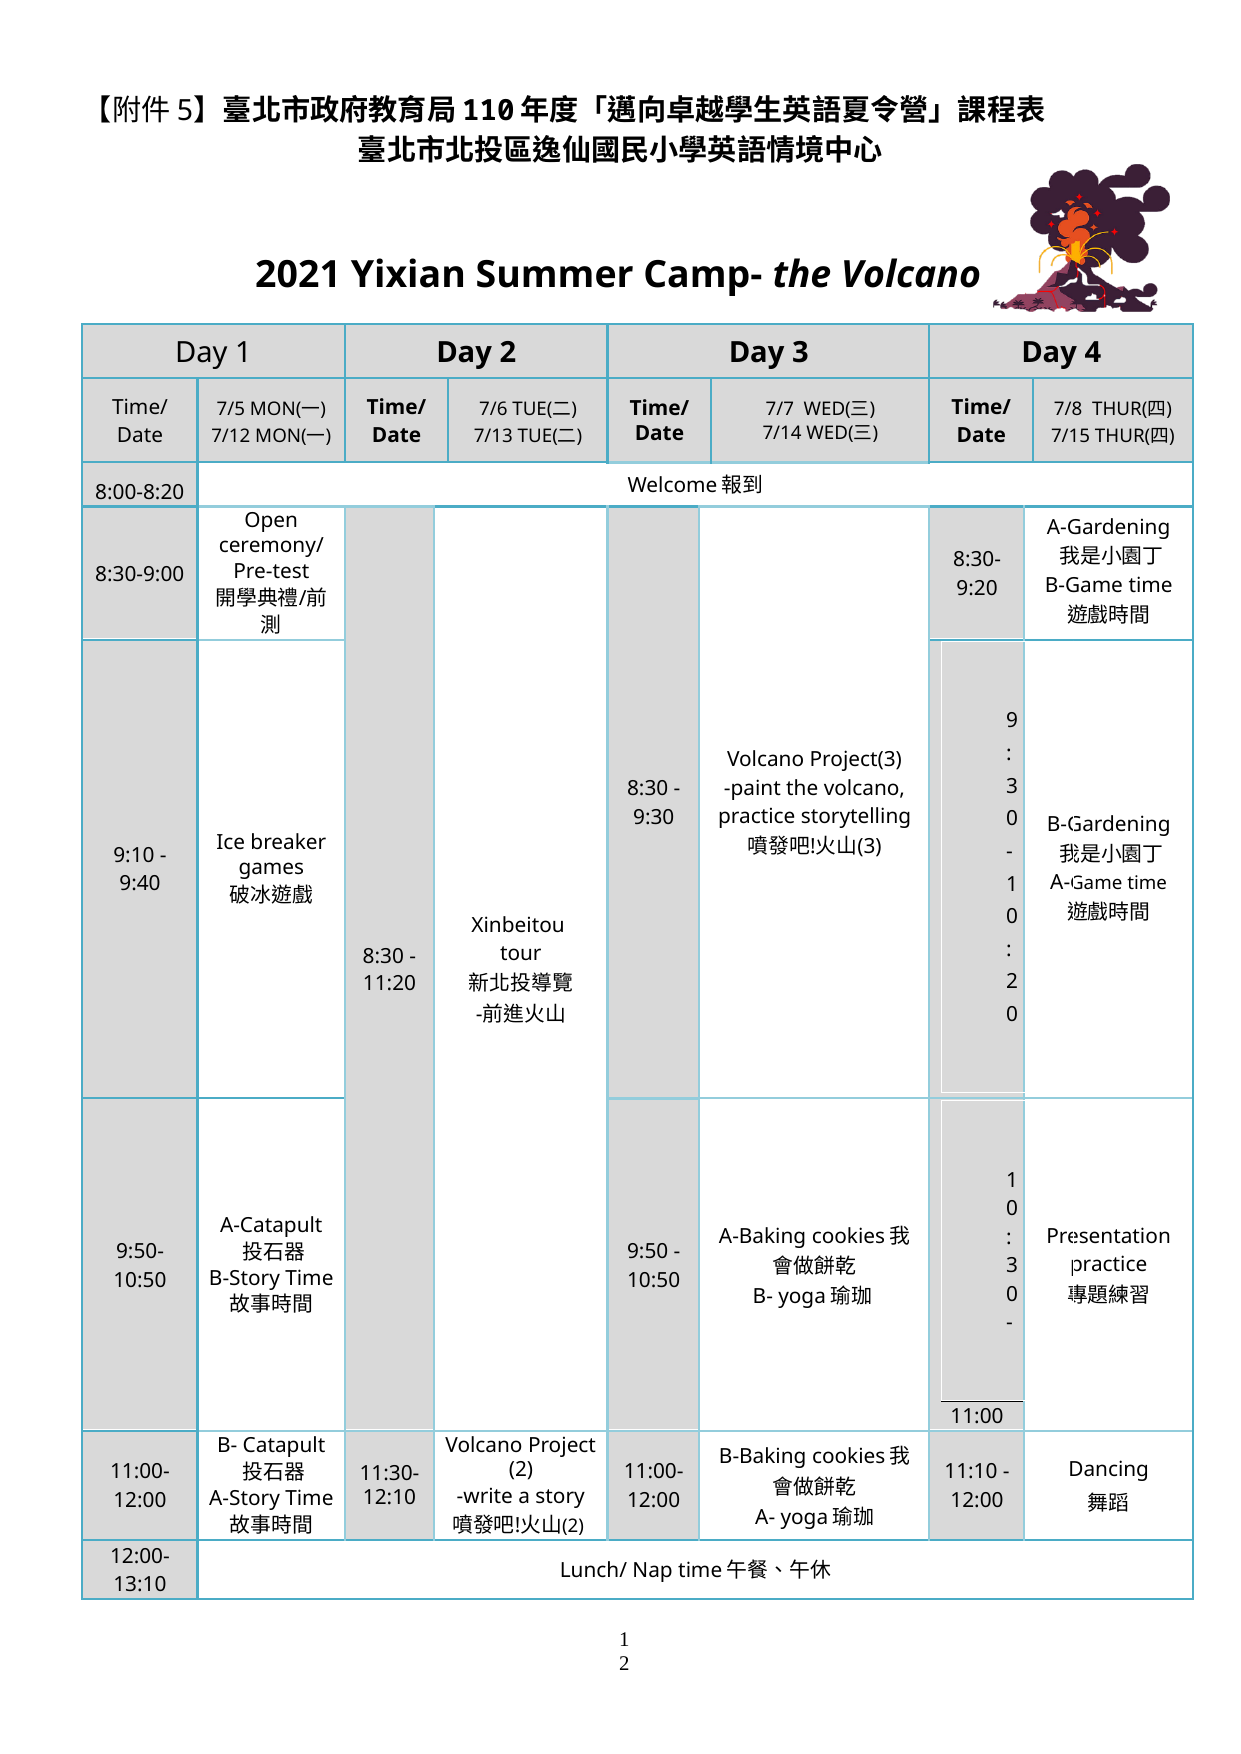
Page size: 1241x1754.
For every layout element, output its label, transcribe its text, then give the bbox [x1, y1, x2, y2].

table_cell 11:00-12:00 [609, 1432, 698, 1539]
table_cell Time/ Date [609, 379, 710, 461]
table_cell 8:30- 9:20 [930, 508, 1023, 638]
table_cell Lunch/ Nap time午餐、午休 [199, 1541, 1192, 1598]
table_cell 11:00- 12:00 [83, 1432, 196, 1539]
text 2021 Yixian Summer Camp- the Volcano [83, 247, 1067, 298]
table_cell 9:50- 10:50 [83, 1099, 196, 1429]
table_cell Presentation practice 專題練習 [1025, 1099, 1192, 1429]
table_cell 8:30-9:00 [83, 508, 196, 638]
table_cell 7/7 WED(三) 7/14 WED(三) [712, 379, 928, 461]
table_cell B-Baking cookies我會做餅乾 A- yoga瑜珈 [700, 1432, 928, 1539]
table_cell A-Gardening 我是小園丁 B-Game time 遊戲時間 [1025, 508, 1192, 638]
table_cell B- Catapult 投石器 A-Story Time 故事時間 [199, 1432, 344, 1539]
table_cell 8:30 - 11:20 [346, 508, 433, 1429]
table_cell 11:30-12:10 [346, 1432, 433, 1539]
table_header Day 2 [346, 325, 606, 377]
text [1092, 247, 1157, 290]
table_cell Volcano Project(3) -paint the volcano, practice storytelling 噴發吧!火山(3) [700, 508, 928, 1097]
table_cell 8:30 - 9:30 [609, 508, 698, 1097]
text 臺北市北投區逸仙國民小學英語情境中心 [83, 128, 1157, 168]
table_header Day 4 [930, 325, 1192, 377]
table_cell A-Catapult 投石器 B-Story Time 故事時間 [199, 1099, 344, 1429]
table_cell B-Gardening 我是小園丁 A-Game time 遊戲時間 [1025, 641, 1192, 1097]
table_cell 8:00-8:20 [83, 463, 196, 505]
table_cell Time/ Date [346, 379, 447, 461]
table_cell Open ceremony/ Pre-test 開學典禮/前測 [199, 508, 344, 638]
table_cell 7/5 MON(一) 7/12 MON(一) [199, 379, 344, 461]
table_cell 7/8 THUR(四) 7/15 THUR(四) [1034, 379, 1192, 461]
table_cell 9:50 -10:50 [609, 1100, 698, 1429]
table_cell 10:30- 11:00 [930, 1099, 1023, 1429]
table_cell Xinbeitou tour 新北投導覽 -前進火山 [435, 508, 606, 1429]
table_cell 9:30- 10:20 [930, 641, 1023, 1097]
table_cell Welcome報到 [199, 463, 1192, 505]
table_cell 7/6 TUE(二) 7/13 TUE(二) [449, 379, 606, 461]
table_header Day 3 [609, 325, 928, 377]
text 【附件5】臺北市政府教育局110年度「邁向卓越學生英語夏令營」課程表 [83, 89, 1157, 128]
table_cell 9:10 - 9:40 [83, 641, 196, 1097]
table_cell Time/ Date [83, 379, 196, 461]
table_cell Volcano Project (2) -write a story 噴發吧!火山(2) [435, 1432, 606, 1539]
table_cell Ice breaker games 破冰遊戲 [199, 641, 344, 1097]
table_cell Dancing 舞蹈 [1025, 1432, 1192, 1539]
table_cell 11:10 -12:00 [930, 1432, 1023, 1539]
table_cell A-Baking cookies我會做餅乾 B- yoga瑜珈 [700, 1099, 928, 1429]
table_cell 12:00- 13:10 [83, 1541, 196, 1598]
table_header Day 1 [83, 325, 344, 377]
table_cell Time/ Date [930, 379, 1032, 461]
